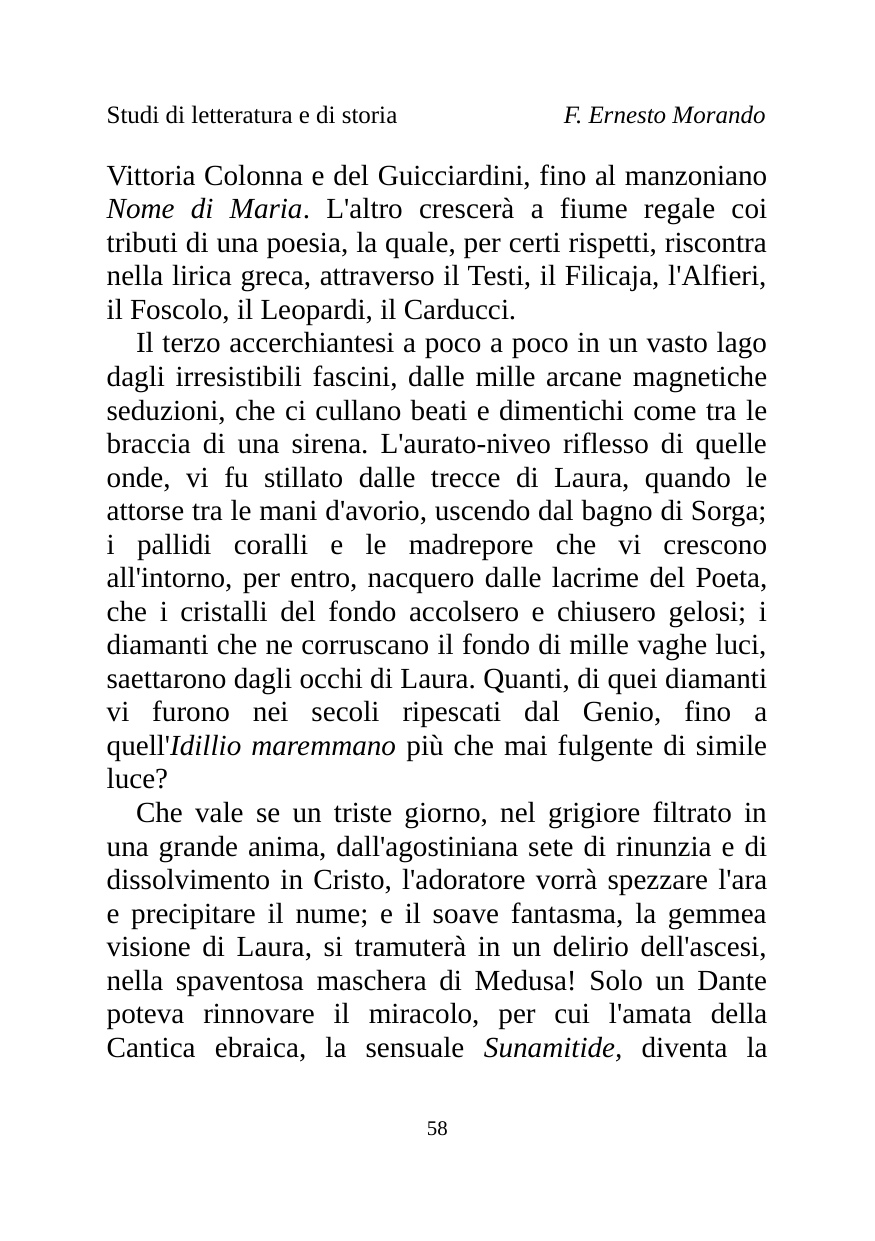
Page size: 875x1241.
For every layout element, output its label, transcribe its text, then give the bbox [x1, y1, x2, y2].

text Che vale se un triste giorno, nel grigiore filtrato in una grande anima, dall'agostiniana sete di rinunzia e di dissolvimento in Cristo, l'adoratore vorrà spezzare l'ara e precipitare il nume; e il soave fantasma, la gemmea visione di Laura, si tramuterà in un delirio dell'ascesi, nella spaventosa maschera di Medusa! Solo un Dante poteva rinnovare il miracolo, per cui l'amata della Cantica ebraica, la sensuale Sunamitide, diventa la [106, 795, 768, 1063]
text Il terzo accerchiantesi a poco a poco in un vasto lago dagli irresistibili fascini, dalle mille arcane magnetiche seduzioni, che ci cullano beati e dimentichi come tra le braccia di una sirena. L'aurato-niveo riflesso di quelle onde, vi fu stillato dalle trecce di Laura, quando le attorse tra le mani d'avorio, uscendo dal bagno di Sorga; i pallidi coralli e le madrepore che vi crescono all'intorno, per entro, nacquero dalle lacrime del Poeta, che i cristalli del fondo accolsero e chiusero gelosi; i diamanti che ne corruscano il fondo di mille vaghe luci, saettarono dagli occhi di Laura. Quanti, di quei diamanti vi furono nei secoli ripescati dal Genio, fino a quell'Idillio maremmano più che mai fulgente di simile luce? [106, 326, 768, 795]
text Vittoria Colonna e del Guicciardini, fino al manzoniano Nome di Maria. L'altro crescerà a fiume regale coi tributi di una poesia, la quale, per certi rispetti, riscontra nella lirica greca, attraverso il Testi, il Filicaja, l'Alfieri, il Foscolo, il Leopardi, il Carducci. [106, 158, 768, 326]
